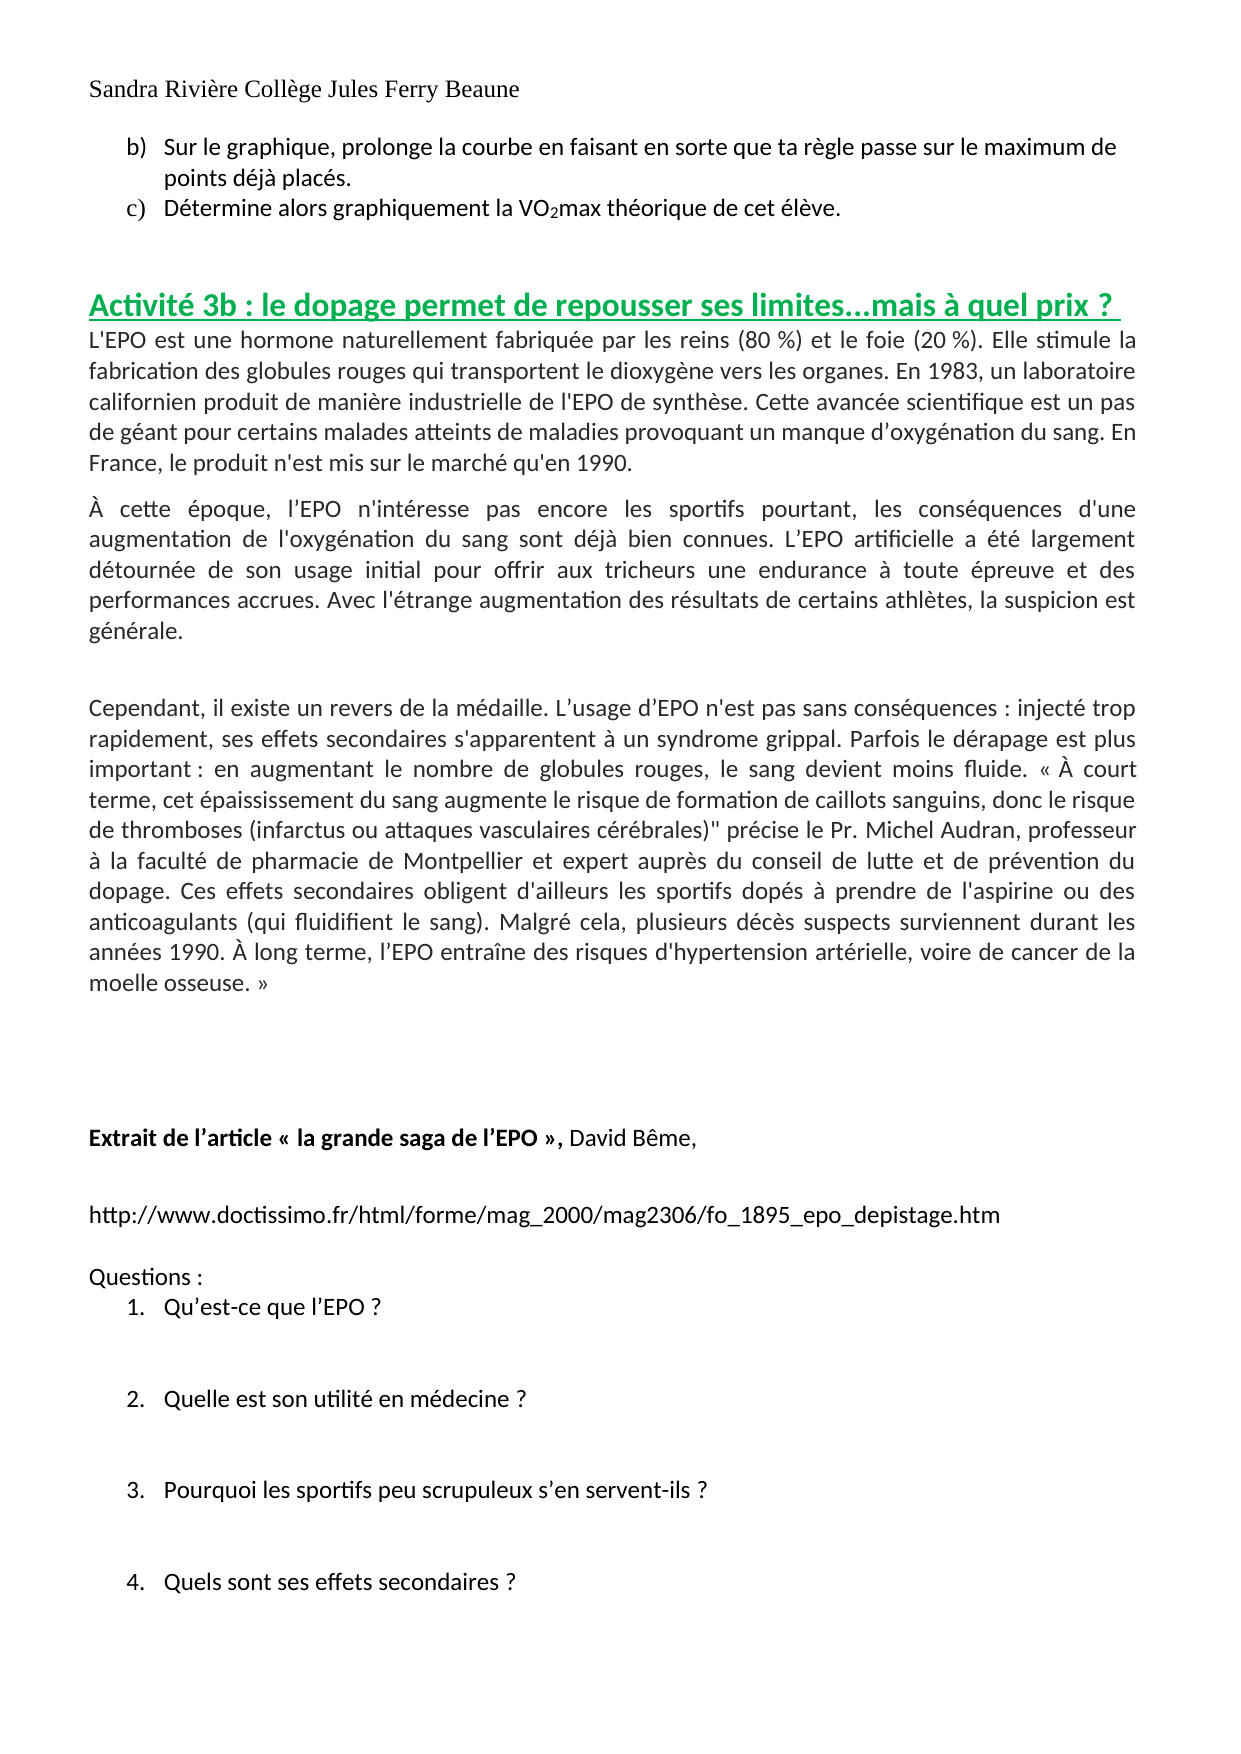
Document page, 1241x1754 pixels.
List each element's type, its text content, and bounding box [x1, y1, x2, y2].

text À cette époque, l’EPO n'intéresse pas encore les sportifs pourtant, les conséquences d'une augmentation de l'oxygénation du sang sont déjà bien connues. L’EPO artificielle a été largement détournée de son usage initial pour offrir aux tricheurs une endurance à toute épreuve et des performances accrues. Avec l'étrange augmentation des résultats de certains athlètes, la suspicion est générale. [89, 493, 1137, 645]
list Sur le graphique, prolonge la courbe en faisant en sorte que ta règle passe sur le maximum de points déjà placés. [126, 131, 1137, 192]
list Qu’est-ce que l’EPO ? [126, 1291, 1137, 1322]
list Pourquoi les sportifs peu scrupuleux s’en servent-ils ? [126, 1474, 1137, 1505]
text http://www.doctissimo.fr/html/forme/mag_2000/mag2306/fo_1895_epo_depistage.htm [89, 1199, 1137, 1230]
list Détermine alors graphiquement la VO2max théorique de cet élève. [126, 192, 1137, 223]
list Quelle est son utilité en médecine ? [126, 1383, 1137, 1413]
text Extrait de l’article « la grande saga de l’EPO », David Bême, [89, 1122, 1137, 1152]
text L'EPO est une hormone naturellement fabriquée par les reins (80 %) et le foie (20 %). Elle stimule la fabrication des globules rouges qui transportent le dioxygène vers les organes. En 1983, un laboratoire californien produit de manière industrielle de l'EPO de synthèse. Cette avancée scientifique est un pas de géant pour certains malades atteints de maladies provoquant un manque d’oxygénation du sang. En France, le produit n'est mis sur le marché qu'en 1990. [89, 324, 1137, 477]
text Questions : [89, 1261, 1137, 1291]
text Activité 3b : le dopage permet de repousser ses limites...mais à quel prix ? [89, 284, 1137, 324]
list Quels sont ses effets secondaires ? [126, 1566, 1137, 1597]
text Cependant, il existe un revers de la médaille. L’usage d’EPO n'est pas sans conséquences : injecté trop rapidement, ses effets secondaires s'apparentent à un syndrome grippal. Parfois le dérapage est plus important : en augmentant le nombre de globules rouges, le sang devient moins fluide. « À court terme, cet épaississement du sang augmente le risque de formation de caillots sanguins, donc le risque de thromboses (infarctus ou attaques vasculaires cérébrales)" précise le Pr. Michel Audran, professeur à la faculté de pharmacie de Montpellier et expert auprès du conseil de lutte et de prévention du dopage. Ces effets secondaires obligent d'ailleurs les sportifs dopés à prendre de l'aspirine ou des anticoagulants (qui fluidifient le sang). Malgré cela, plusieurs décès suspects surviennent durant les années 1990. À long terme, l’EPO entraîne des risques d'hypertension artérielle, voire de cancer de la moelle osseuse. » [89, 692, 1137, 997]
